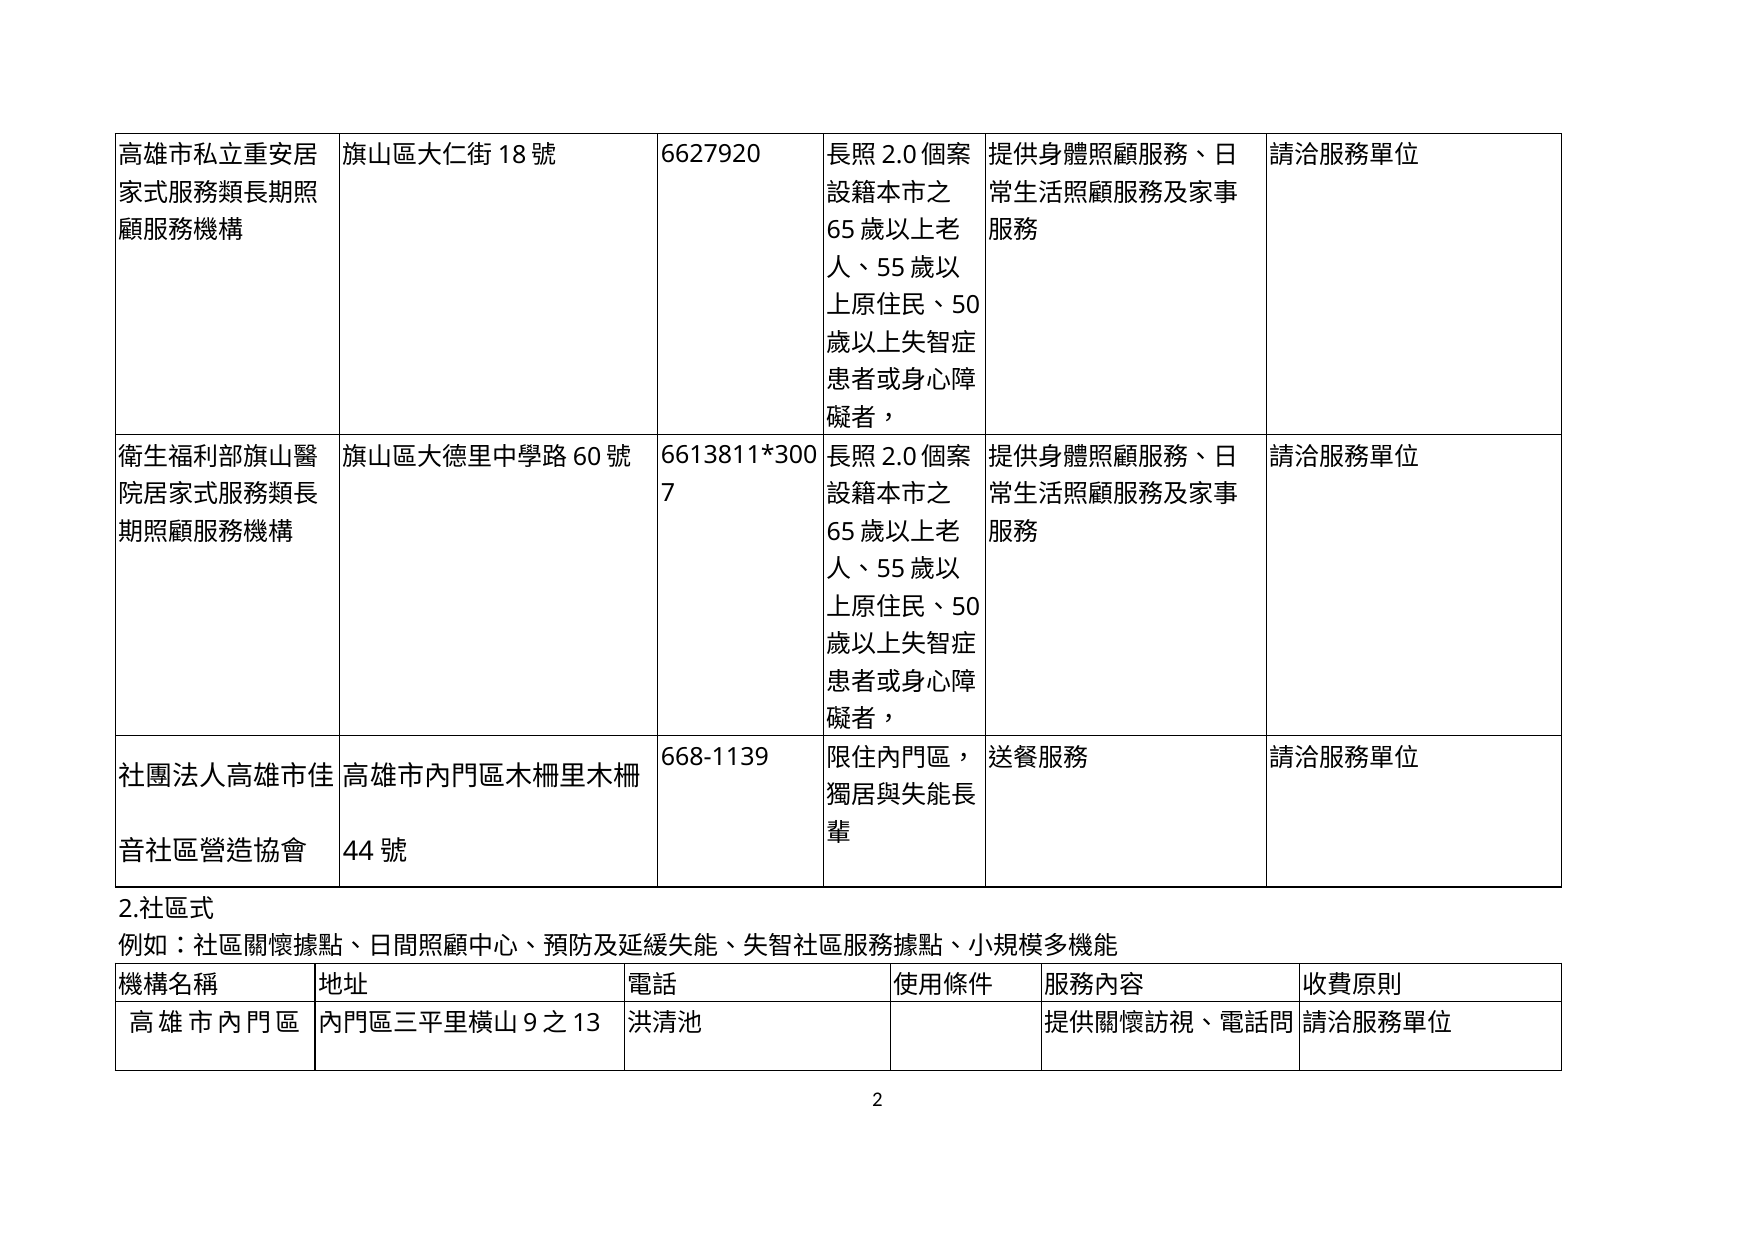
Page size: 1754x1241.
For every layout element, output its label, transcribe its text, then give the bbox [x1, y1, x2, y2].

table_cell 衛生福利部旗山醫院居家式服務類長期照顧服務機構 [116, 435, 339, 735]
table_cell 旗山區大德里中學路60號 [340, 435, 657, 735]
table_cell 長照2.0個案 設籍本市之65歲以上老人、55歲以上原住民、50歲以上失智症患者或身心障礙者， [824, 134, 985, 434]
text 例如：社區關懷據點、日間照顧中心、預防及延緩失能、失智社區服務據點、小規模多機能 [118, 925, 1636, 962]
table_cell 限住內門區，獨居與失能長輩 [824, 736, 985, 886]
table_cell 高雄市私立重安居家式服務類長期照顧服務機構 [116, 134, 339, 434]
table_header 高雄市內門區 [118, 1002, 312, 1039]
table_cell 6613811*3007 [658, 435, 823, 735]
table_cell 請洽服務單位 [1267, 736, 1561, 886]
table_cell 洪清池 [625, 1002, 890, 1070]
table_header 電話 [625, 964, 890, 1001]
table_cell 內門區三平里橫山9之13 [316, 1002, 624, 1070]
table_cell 社團法人高雄市佳音社區營造協會 [116, 736, 339, 886]
table_header 收費原則 [1300, 964, 1561, 1001]
table_header 地址 [316, 964, 624, 1001]
text 2.社區式 [118, 887, 1636, 925]
table_header 使用條件 [891, 964, 1041, 1001]
table_cell 6627920 [658, 134, 823, 434]
table_header 服務內容 [1042, 964, 1299, 1001]
table_cell 請洽服務單位 [1300, 1002, 1561, 1070]
table_cell 高雄市內門區木柵里木柵44 號 [340, 736, 657, 886]
table_cell 長照2.0個案 設籍本市之65歲以上老人、55歲以上原住民、50歲以上失智症患者或身心障礙者， [824, 435, 985, 735]
table_cell 提供身體照顧服務、日常生活照顧服務及家事服務 [986, 435, 1266, 735]
table_cell [116, 1002, 314, 1070]
table_cell 提供身體照顧服務、日常生活照顧服務及家事服務 [986, 134, 1266, 434]
table_cell 旗山區大仁街18號 [340, 134, 657, 434]
table_cell 請洽服務單位 [1267, 134, 1561, 434]
table_cell [891, 1002, 1041, 1070]
table_header 機構名稱 [116, 964, 314, 1001]
table_cell 請洽服務單位 [1267, 435, 1561, 735]
table_cell 提供關懷訪視、電話問 [1042, 1002, 1299, 1070]
table_cell 送餐服務 [986, 736, 1266, 886]
table_cell 668-1139 [658, 736, 823, 886]
